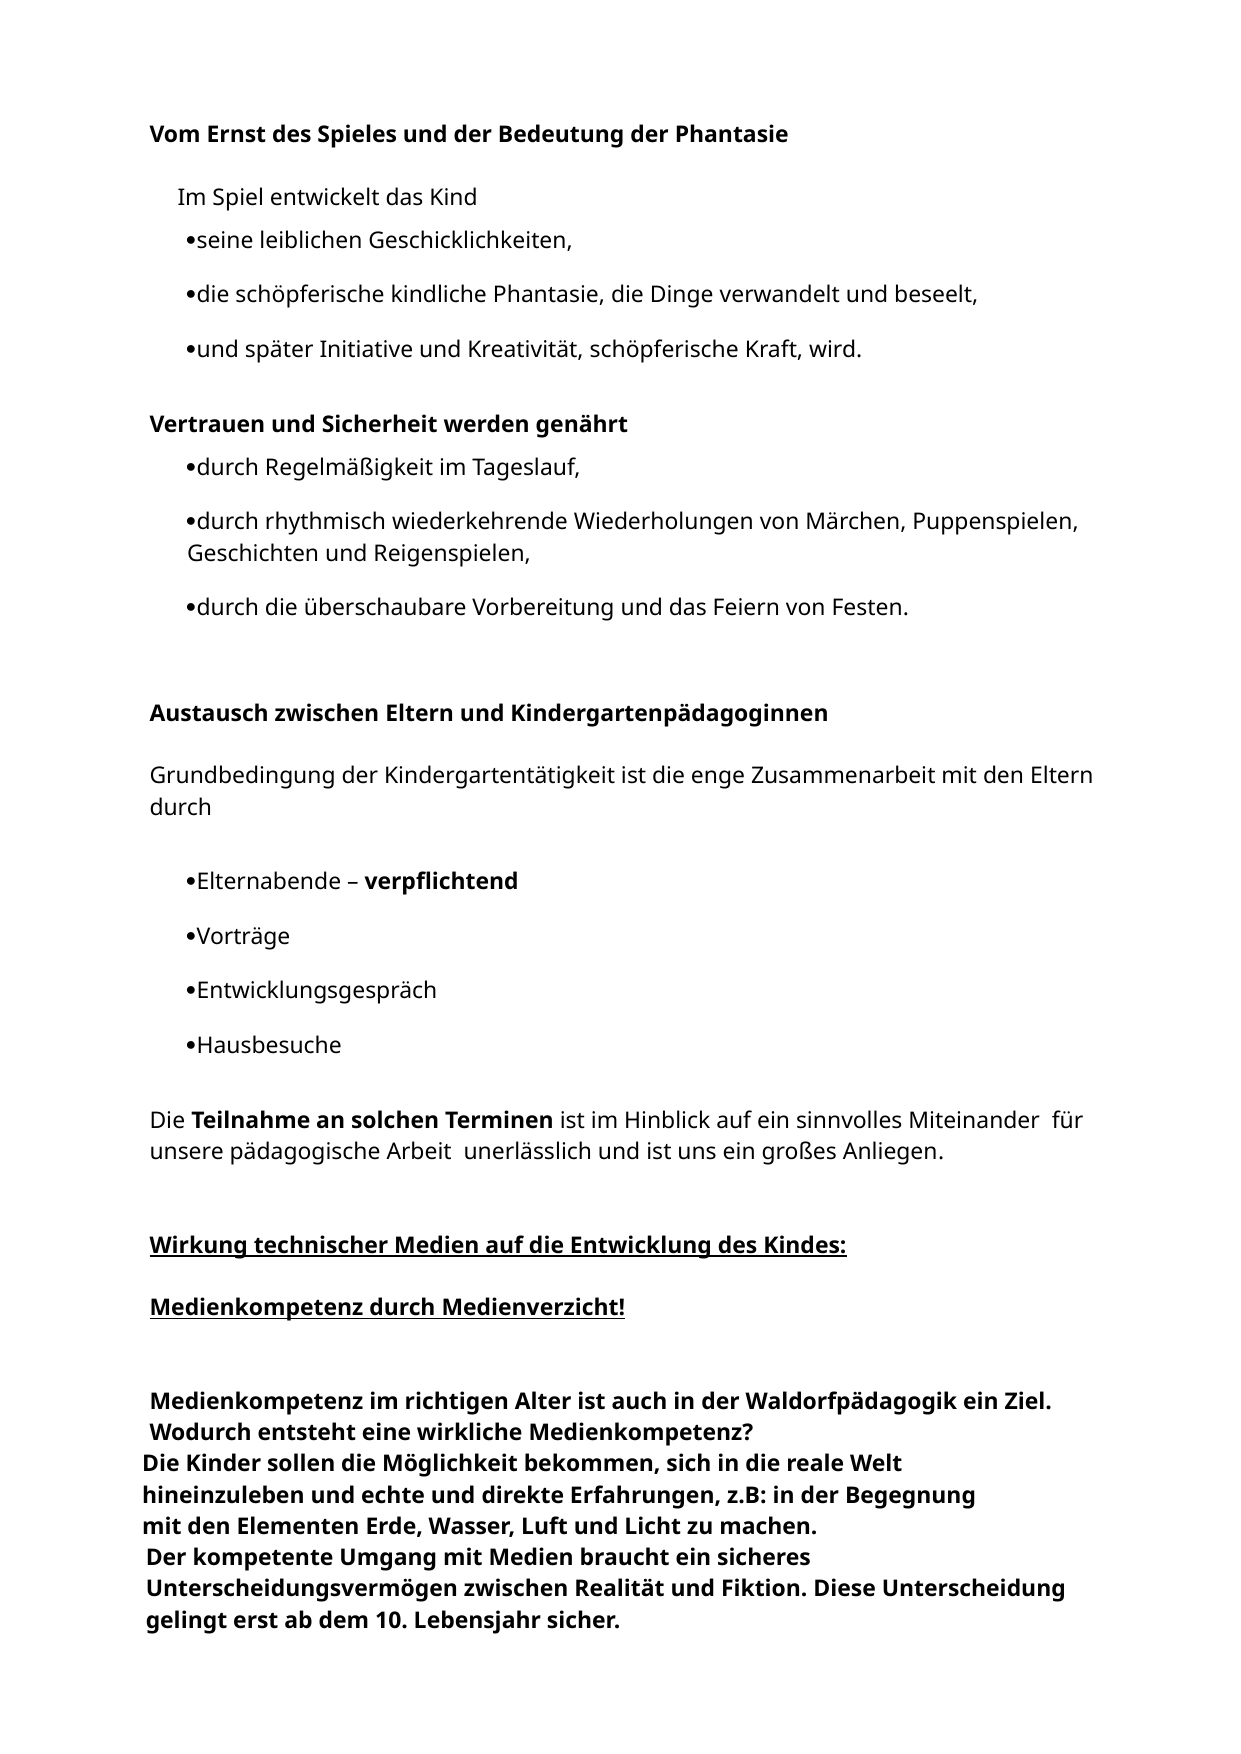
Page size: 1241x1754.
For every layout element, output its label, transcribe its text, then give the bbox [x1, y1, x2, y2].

text Wodurch entsteht eine wirkliche Medienkompetenz? [149, 1416, 1122, 1447]
text Medienkompetenz durch Medienverzicht! [149, 1291, 1122, 1322]
text Austausch zwischen Eltern und Kindergartenpädagoginnen [149, 697, 1122, 728]
text Vertrauen und Sicherheit werden genährt [149, 407, 1122, 439]
text Wirkung technischer Medien auf die Entwicklung des Kindes: [149, 1228, 1122, 1260]
list durch rhythmisch wiederkehrende Wiederholungen von Märchen, Puppenspielen, Geschichten und Reigenspielen, [187, 505, 1122, 568]
text Die Teilnahme an solchen Terminen ist im Hinblick auf ein sinnvolles Miteinander für unsere pädagogische Arbeit unerlässlich und ist uns ein großes Anliegen. [149, 1103, 1122, 1166]
text Die Kinder sollen die Möglichkeit bekommen, sich in die reale Welt [118, 1447, 1122, 1478]
list seine leiblichen Geschicklichkeiten, [187, 224, 1122, 255]
list Elternabende – verpflichtend [187, 865, 1122, 896]
list durch die überschaubare Vorbereitung und das Feiern von Festen. [187, 591, 1122, 623]
text Medienkompetenz im richtigen Alter ist auch in der Waldorfpädagogik ein Ziel. [149, 1385, 1122, 1416]
list und später Initiative und Kreativität, schöpferische Kraft, wird. [187, 333, 1122, 364]
list Hausbesuche [187, 1029, 1122, 1061]
list die schöpferische kindliche Phantasie, die Dinge verwandelt und beseelt, [187, 278, 1122, 310]
text Grundbedingung der Kindergartentätigkeit ist die enge Zusammenarbeit mit den Eltern durch [149, 759, 1122, 822]
text Der kompetente Umgang mit Medien braucht ein sicheres Unterscheidungsvermögen zwischen Realität und Fiktion. Diese Unterscheidung gelingt erst ab dem 10. Lebensjahr sicher. [146, 1541, 1122, 1635]
text hineinzuleben und echte und direkte Erfahrungen, z.B: in der Begegnung [118, 1478, 1122, 1510]
text Vom Ernst des Spieles und der Bedeutung der Phantasie [149, 118, 1122, 149]
list durch Regelmäßigkeit im Tageslauf, [187, 451, 1122, 482]
text Im Spiel entwickelt das Kind [177, 181, 1122, 212]
list Vorträge [187, 920, 1122, 951]
list Entwicklungsgespräch [187, 974, 1122, 1006]
text mit den Elementen Erde, Wasser, Luft und Licht zu machen. [118, 1510, 1122, 1541]
